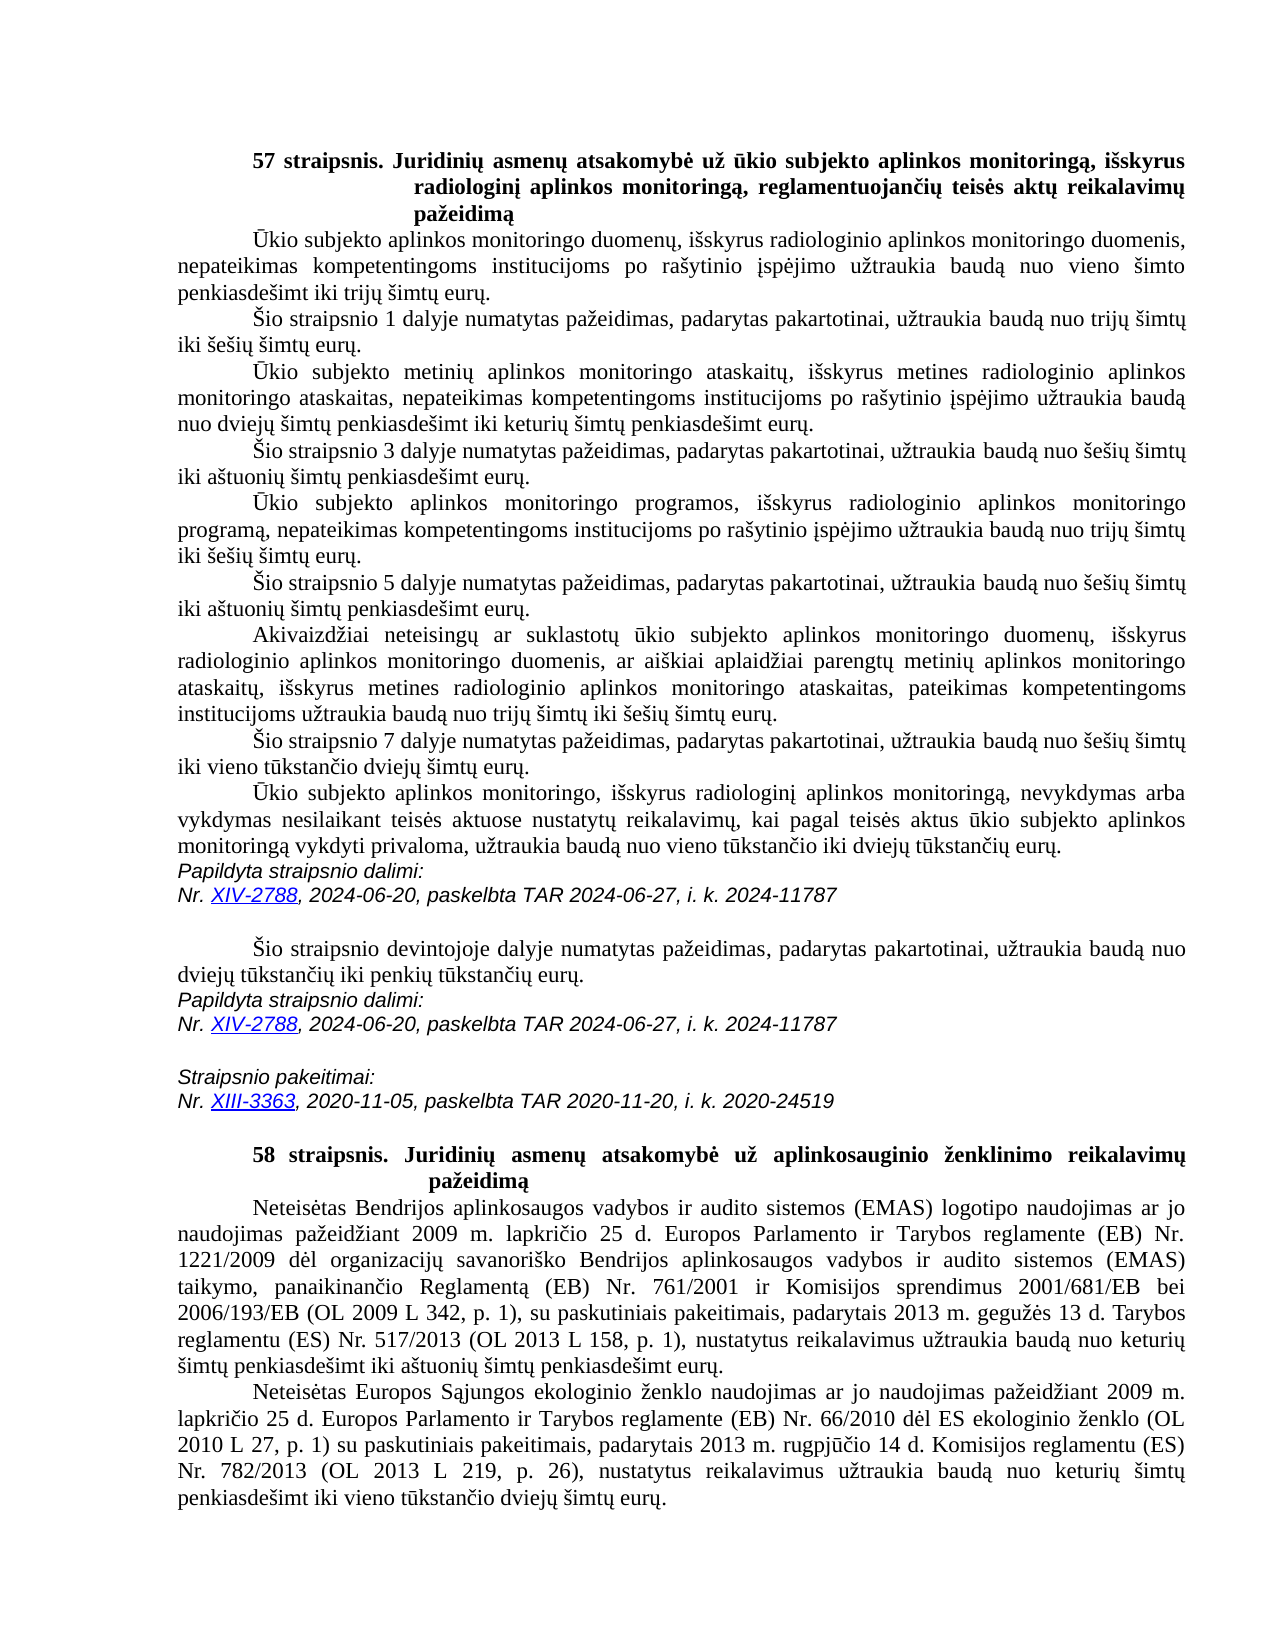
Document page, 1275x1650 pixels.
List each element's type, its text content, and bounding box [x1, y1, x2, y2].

text Nr. XIV-2788, 2024-06-20, paskelbta TAR 2024-06-27, i. k. 2024-11787 [177, 882, 1186, 906]
text 57 straipsnis. Juridinių asmenų atsakomybė už ūkio subjekto aplinkos monitoringą, išskyrus radiologinį aplinkos monitoringą, reglamentuojančių teisės aktų reikalavimų pažeidimą [252, 147, 1186, 226]
text Ūkio subjekto aplinkos monitoringo duomenų, išskyrus radiologinio aplinkos monitoringo duomenis, nepateikimas kompetentingoms institucijoms po rašytinio įspėjimo užtraukia baudą nuo vieno šimto penkiasdešimt iki trijų šimtų eurų. [177, 226, 1186, 305]
text Šio straipsnio 3 dalyje numatytas pažeidimas, padarytas pakartotinai, užtraukia baudą nuo šešių šimtų iki aštuonių šimtų penkiasdešimt eurų. [177, 437, 1186, 489]
text Ūkio subjekto aplinkos monitoringo programos, išskyrus radiologinio aplinkos monitoringo programą, nepateikimas kompetentingoms institucijoms po rašytinio įspėjimo užtraukia baudą nuo trijų šimtų iki šešių šimtų eurų. [177, 489, 1186, 568]
text Neteisėtas Europos Sąjungos ekologinio ženklo naudojimas ar jo naudojimas pažeidžiant 2009 m. lapkričio 25 d. Europos Parlamento ir Tarybos reglamente (EB) Nr. 66/2010 dėl ES ekologinio ženklo (OL 2010 L 27, p. 1) su paskutiniais pakeitimais, padarytais 2013 m. rugpjūčio 14 d. Komisijos reglamentu (ES) Nr. 782/2013 (OL 2013 L 219, p. 26), nustatytus reikalavimus užtraukia baudą nuo keturių šimtų penkiasdešimt iki vieno tūkstančio dviejų šimtų eurų. [177, 1378, 1186, 1510]
text Nr. XIV-2788, 2024-06-20, paskelbta TAR 2024-06-27, i. k. 2024-11787 [177, 1012, 1186, 1036]
text Šio straipsnio devintojoje dalyje numatytas pažeidimas, padarytas pakartotinai, užtraukia baudą nuo dviejų tūkstančių iki penkių tūkstančių eurų. [177, 935, 1186, 988]
text Ūkio subjekto metinių aplinkos monitoringo ataskaitų, išskyrus metines radiologinio aplinkos monitoringo ataskaitas, nepateikimas kompetentingoms institucijoms po rašytinio įspėjimo užtraukia baudą nuo dviejų šimtų penkiasdešimt iki keturių šimtų penkiasdešimt eurų. [177, 358, 1186, 437]
text Šio straipsnio 1 dalyje numatytas pažeidimas, padarytas pakartotinai, užtraukia baudą nuo trijų šimtų iki šešių šimtų eurų. [177, 305, 1186, 358]
text Akivaizdžiai neteisingų ar suklastotų ūkio subjekto aplinkos monitoringo duomenų, išskyrus radiologinio aplinkos monitoringo duomenis, ar aiškiai aplaidžiai parengtų metinių aplinkos monitoringo ataskaitų, išskyrus metines radiologinio aplinkos monitoringo ataskaitas, pateikimas kompetentingoms institucijoms užtraukia baudą nuo trijų šimtų iki šešių šimtų eurų. [177, 621, 1186, 727]
text Šio straipsnio 7 dalyje numatytas pažeidimas, padarytas pakartotinai, užtraukia baudą nuo šešių šimtų iki vieno tūkstančio dviejų šimtų eurų. [177, 727, 1186, 779]
text Ūkio subjekto aplinkos monitoringo, išskyrus radiologinį aplinkos monitoringą, nevykdymas arba vykdymas nesilaikant teisės aktuose nustatytų reikalavimų, kai pagal teisės aktus ūkio subjekto aplinkos monitoringą vykdyti privaloma, užtraukia baudą nuo vieno tūkstančio iki dviejų tūkstančių eurų. [177, 779, 1186, 858]
text Papildyta straipsnio dalimi: [177, 858, 1186, 882]
text Šio straipsnio 5 dalyje numatytas pažeidimas, padarytas pakartotinai, užtraukia baudą nuo šešių šimtų iki aštuonių šimtų penkiasdešimt eurų. [177, 568, 1186, 621]
text Nr. XIII-3363, 2020-11-05, paskelbta TAR 2020-11-20, i. k. 2020-24519 [177, 1088, 1186, 1112]
text Papildyta straipsnio dalimi: [177, 988, 1186, 1012]
text Straipsnio pakeitimai: [177, 1064, 1186, 1088]
text Neteisėtas Bendrijos aplinkosaugos vadybos ir audito sistemos (EMAS) logotipo naudojimas ar jo naudojimas pažeidžiant 2009 m. lapkričio 25 d. Europos Parlamento ir Tarybos reglamente (EB) Nr. 1221/2009 dėl organizacijų savanoriško Bendrijos aplinkosaugos vadybos ir audito sistemos (EMAS) taikymo, panaikinančio Reglamentą (EB) Nr. 761/2001 ir Komisijos sprendimus 2001/681/EB bei 2006/193/EB (OL 2009 L 342, p. 1), su paskutiniais pakeitimais, padarytais 2013 m. gegužės 13 d. Tarybos reglamentu (ES) Nr. 517/2013 (OL 2013 L 158, p. 1), nustatytus reikalavimus užtraukia baudą nuo keturių šimtų penkiasdešimt iki aštuonių šimtų penkiasdešimt eurų. [177, 1194, 1186, 1378]
text 58 straipsnis. Juridinių asmenų atsakomybė už aplinkosauginio ženklinimo reikalavimų pažeidimą [252, 1141, 1186, 1194]
